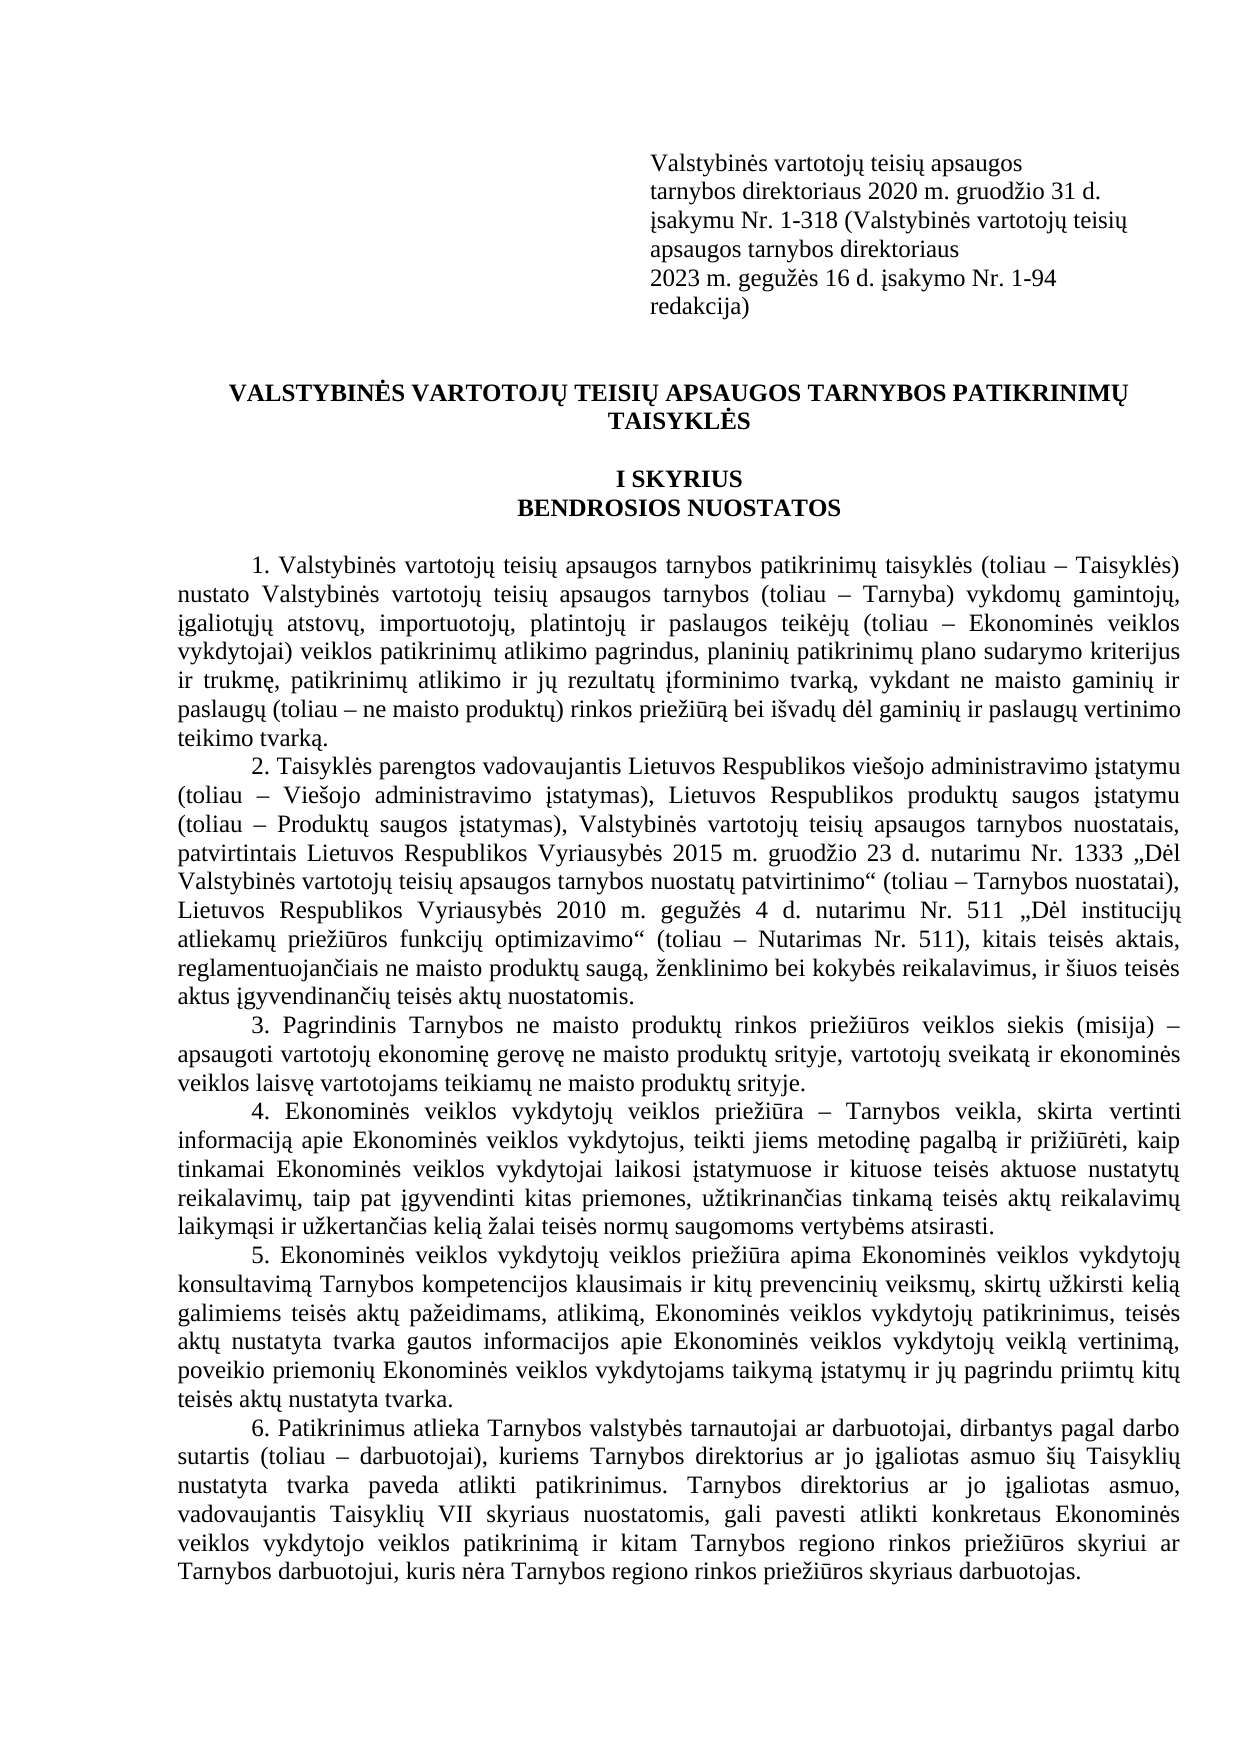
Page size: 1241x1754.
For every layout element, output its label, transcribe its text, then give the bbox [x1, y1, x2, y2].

text tarnybos direktoriaus 2020 m. gruodžio 31 d. [177, 176, 1181, 205]
text 3. Pagrindinis Tarnybos ne maisto produktų rinkos priežiūros veiklos siekis (misija) – apsaugoti vartotojų ekonominę gerovę ne maisto produktų srityje, vartotojų sveikatą ir ekonominės veiklos laisvę vartotojams teikiamų ne maisto produktų srityje. [177, 1010, 1181, 1096]
text 6. Patikrinimus atlieka Tarnybos valstybės tarnautojai ar darbuotojai, dirbantys pagal darbo sutartis (toliau – darbuotojai), kuriems Tarnybos direktorius ar jo įgaliotas asmuo šių Taisyklių nustatyta tvarka paveda atlikti patikrinimus. Tarnybos direktorius ar jo įgaliotas asmuo, vadovaujantis Taisyklių VII skyriaus nuostatomis, gali pavesti atlikti konkretaus Ekonominės veiklos vykdytojo veiklos patikrinimą ir kitam Tarnybos regiono rinkos priežiūros skyriui ar Tarnybos darbuotojui, kuris nėra Tarnybos regiono rinkos priežiūros skyriaus darbuotojas. [177, 1413, 1181, 1585]
text 5. Ekonominės veiklos vykdytojų veiklos priežiūra apima Ekonominės veiklos vykdytojų konsultavimą Tarnybos kompetencijos klausimais ir kitų prevencinių veiksmų, skirtų užkirsti kelią galimiems teisės aktų pažeidimams, atlikimą, Ekonominės veiklos vykdytojų patikrinimus, teisės aktų nustatyta tvarka gautos informacijos apie Ekonominės veiklos vykdytojų veiklą vertinimą, poveikio priemonių Ekonominės veiklos vykdytojams taikymą įstatymų ir jų pagrindu priimtų kitų teisės aktų nustatyta tvarka. [177, 1240, 1181, 1413]
text 2. Taisyklės parengtos vadovaujantis Lietuvos Respublikos viešojo administravimo įstatymu (toliau – Viešojo administravimo įstatymas), Lietuvos Respublikos produktų saugos įstatymu (toliau – Produktų saugos įstatymas), Valstybinės vartotojų teisių apsaugos tarnybos nuostatais, patvirtintais Lietuvos Respublikos Vyriausybės 2015 m. gruodžio 23 d. nutarimu Nr. 1333 „Dėl Valstybinės vartotojų teisių apsaugos tarnybos nuostatų patvirtinimo“ (toliau – Tarnybos nuostatai), Lietuvos Respublikos Vyriausybės 2010 m. gegužės 4 d. nutarimu Nr. 511 „Dėl institucijų atliekamų priežiūros funkcijų optimizavimo“ (toliau – Nutarimas Nr. 511), kitais teisės aktais, reglamentuojančiais ne maisto produktų saugą, ženklinimo bei kokybės reikalavimus, ir šiuos teisės aktus įgyvendinančių teisės aktų nuostatomis. [177, 751, 1181, 1010]
text redakcija) [177, 291, 1181, 320]
text Valstybinės vartotojų teisių apsaugos [177, 148, 1181, 176]
text apsaugos tarnybos direktoriaus [177, 234, 1181, 263]
text 1. Valstybinės vartotojų teisių apsaugos tarnybos patikrinimų taisyklės (toliau – Taisyklės) nustato Valstybinės vartotojų teisių apsaugos tarnybos (toliau – Tarnyba) vykdomų gamintojų, įgaliotųjų atstovų, importuotojų, platintojų ir paslaugos teikėjų (toliau – Ekonominės veiklos vykdytojai) veiklos patikrinimų atlikimo pagrindus, planinių patikrinimų plano sudarymo kriterijus ir trukmę, patikrinimų atlikimo ir jų rezultatų įforminimo tvarką, vykdant ne maisto gaminių ir paslaugų (toliau – ne maisto produktų) rinkos priežiūrą bei išvadų dėl gaminių ir paslaugų vertinimo teikimo tvarką. [177, 550, 1181, 751]
text 2023 m. gegužės 16 d. įsakymo Nr. 1-94 [177, 263, 1181, 291]
text 4. Ekonominės veiklos vykdytojų veiklos priežiūra – Tarnybos veikla, skirta vertinti informaciją apie Ekonominės veiklos vykdytojus, teikti jiems metodinę pagalbą ir prižiūrėti, kaip tinkamai Ekonominės veiklos vykdytojai laikosi įstatymuose ir kituose teisės aktuose nustatytų reikalavimų, taip pat įgyvendinti kitas priemones, užtikrinančias tinkamą teisės aktų reikalavimų laikymąsi ir užkertančias kelią žalai teisės normų saugomoms vertybėms atsirasti. [177, 1096, 1181, 1240]
text VALSTYBINĖS VARTOTOJŲ TEISIŲ APSAUGOS TARNYBOS PATIKRINIMŲ TAISYKLĖS [177, 378, 1181, 435]
text I SKYRIUS [177, 464, 1181, 493]
text BENDROSIOS NUOSTATOS [177, 493, 1181, 521]
text įsakymu Nr. 1-318 (Valstybinės vartotojų teisių [177, 205, 1181, 234]
